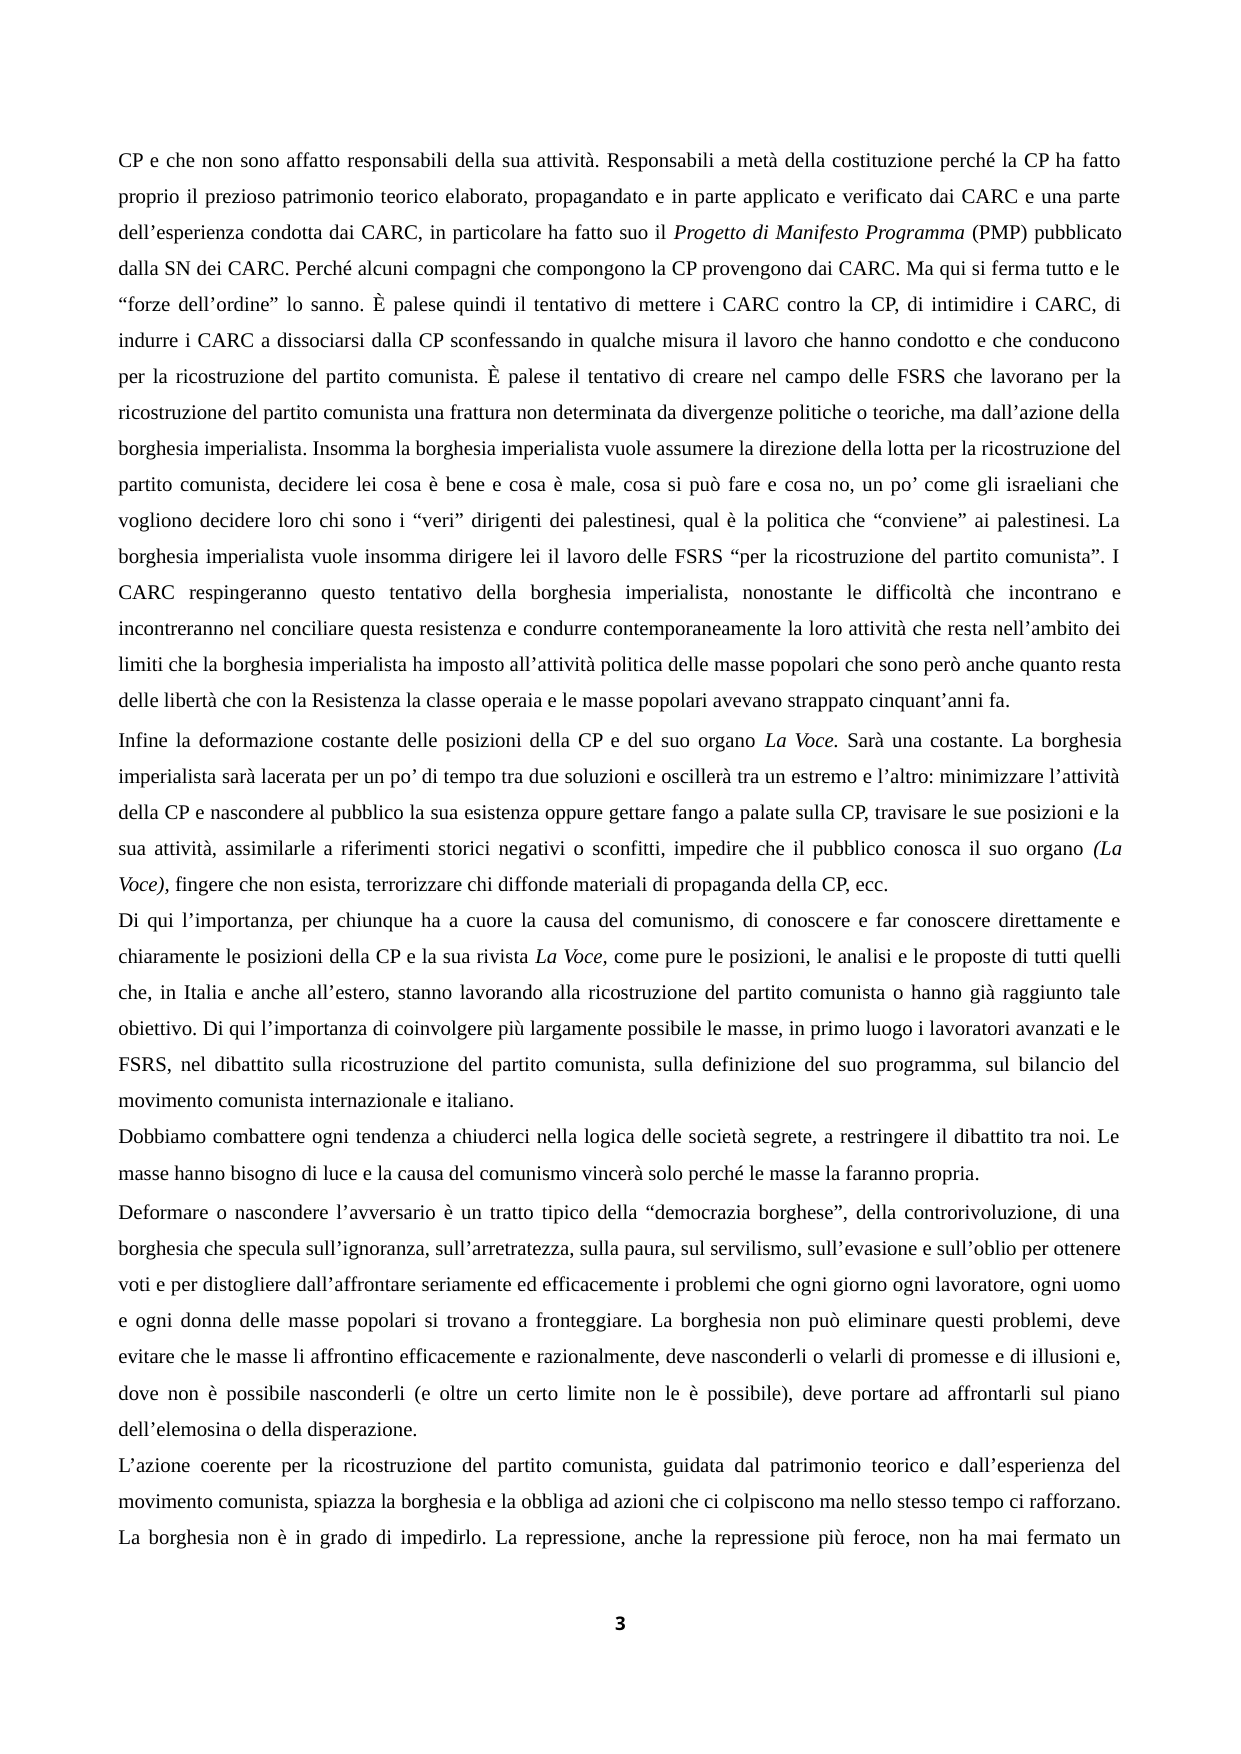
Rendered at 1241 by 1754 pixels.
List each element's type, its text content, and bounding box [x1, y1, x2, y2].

text L’azione coerente per la ricostruzione del partito comunista, guidata dal patrimonio teorico e dall’esperienza del movimento comunista, spiazza la borghesia e la obbliga ad azioni che ci colpiscono ma nello stesso tempo ci rafforzano. La borghesia non è in grado di impedirlo. La repressione, anche la repressione più feroce, non ha mai fermato un [118, 1453, 1122, 1549]
text Dobbiamo combattere ogni tendenza a chiuderci nella logica delle società segrete, a restringere il dibattito tra noi. Le masse hanno bisogno di luce e la causa del comunismo vincerà solo perché le masse la faranno propria. [118, 1124, 1122, 1184]
text CP e che non sono affatto responsabili della sua attività. Responsabili a metà della costituzione perché la CP ha fatto proprio il prezioso patrimonio teorico elaborato, propagandato e in parte applicato e verificato dai CARC e una parte dell’esperienza condotta dai CARC, in particolare ha fatto suo il Progetto di Manifesto Programma (PMP) pubblicato dalla SN dei CARC. Perché alcuni compagni che compongono la CP provengono dai CARC. Ma qui si ferma tutto e le “forze dell’ordine” lo sanno. È palese quindi il tentativo di mettere i CARC contro la CP, di intimidire i CARC, di indurre i CARC a dissociarsi dalla CP sconfessando in qualche misura il lavoro che hanno condotto e che conducono per la ricostruzione del partito comunista. È palese il tentativo di creare nel campo delle FSRS che lavorano per la ricostruzione del partito comunista una frattura non determinata da divergenze politiche o teoriche, ma dall’azione della borghesia imperialista. Insomma la borghesia imperialista vuole assumere la direzione della lotta per la ricostruzione del partito comunista, decidere lei cosa è bene e cosa è male, cosa si può fare e cosa no, un po’ come gli israeliani che vogliono decidere loro chi sono i “veri” dirigenti dei palestinesi, qual è la politica che “conviene” ai palestinesi. La borghesia imperialista vuole insomma dirigere lei il lavoro delle FSRS “per la ricostruzione del partito comunista”. I CARC respingeranno questo tentativo della borghesia imperialista, nonostante le difficoltà che incontrano e incontreranno nel conciliare questa resistenza e condurre contemporaneamente la loro attività che resta nell’ambito dei limiti che la borghesia imperialista ha imposto all’attività politica delle masse popolari che sono però anche quanto resta delle libertà che con la Resistenza la classe operaia e le masse popolari avevano strappato cinquant’anni fa. [118, 148, 1122, 712]
text Di qui l’importanza, per chiunque ha a cuore la causa del comunismo, di conoscere e far conoscere direttamente e chiaramente le posizioni della CP e la sua rivista La Voce, come pure le posizioni, le analisi e le proposte di tutti quelli che, in Italia e anche all’estero, stanno lavorando alla ricostruzione del partito comunista o hanno già raggiunto tale obiettivo. Di qui l’importanza di coinvolgere più largamente possibile le masse, in primo luogo i lavoratori avanzati e le FSRS, nel dibattito sulla ricostruzione del partito comunista, sulla definizione del suo programma, sul bilancio del movimento comunista internazionale e italiano. [118, 908, 1122, 1112]
text Deformare o nascondere l’avversario è un tratto tipico della “democrazia borghese”, della controrivoluzione, di una borghesia che specula sull’ignoranza, sull’arretratezza, sulla paura, sul servilismo, sull’evasione e sull’oblio per ottenere voti e per distogliere dall’affrontare seriamente ed efficacemente i problemi che ogni giorno ogni lavoratore, ogni uomo e ogni donna delle masse popolari si trovano a fronteggiare. La borghesia non può eliminare questi problemi, deve evitare che le masse li affrontino efficacemente e razionalmente, deve nasconderli o velarli di promesse e di illusioni e, dove non è possibile nasconderli (e oltre un certo limite non le è possibile), deve portare ad affrontarli sul piano dell’elemosina o della disperazione. [118, 1200, 1122, 1441]
text Infine la deformazione costante delle posizioni della CP e del suo organo La Voce. Sarà una costante. La borghesia imperialista sarà lacerata per un po’ di tempo tra due soluzioni e oscillerà tra un estremo e l’altro: minimizzare l’attività della CP e nascondere al pubblico la sua esistenza oppure gettare fango a palate sulla CP, travisare le sue posizioni e la sua attività, assimilarle a riferimenti storici negativi o sconfitti, impedire che il pubblico conosca il suo organo (La Voce), fingere che non esista, terrorizzare chi diffonde materiali di propaganda della CP, ecc. [118, 728, 1122, 896]
